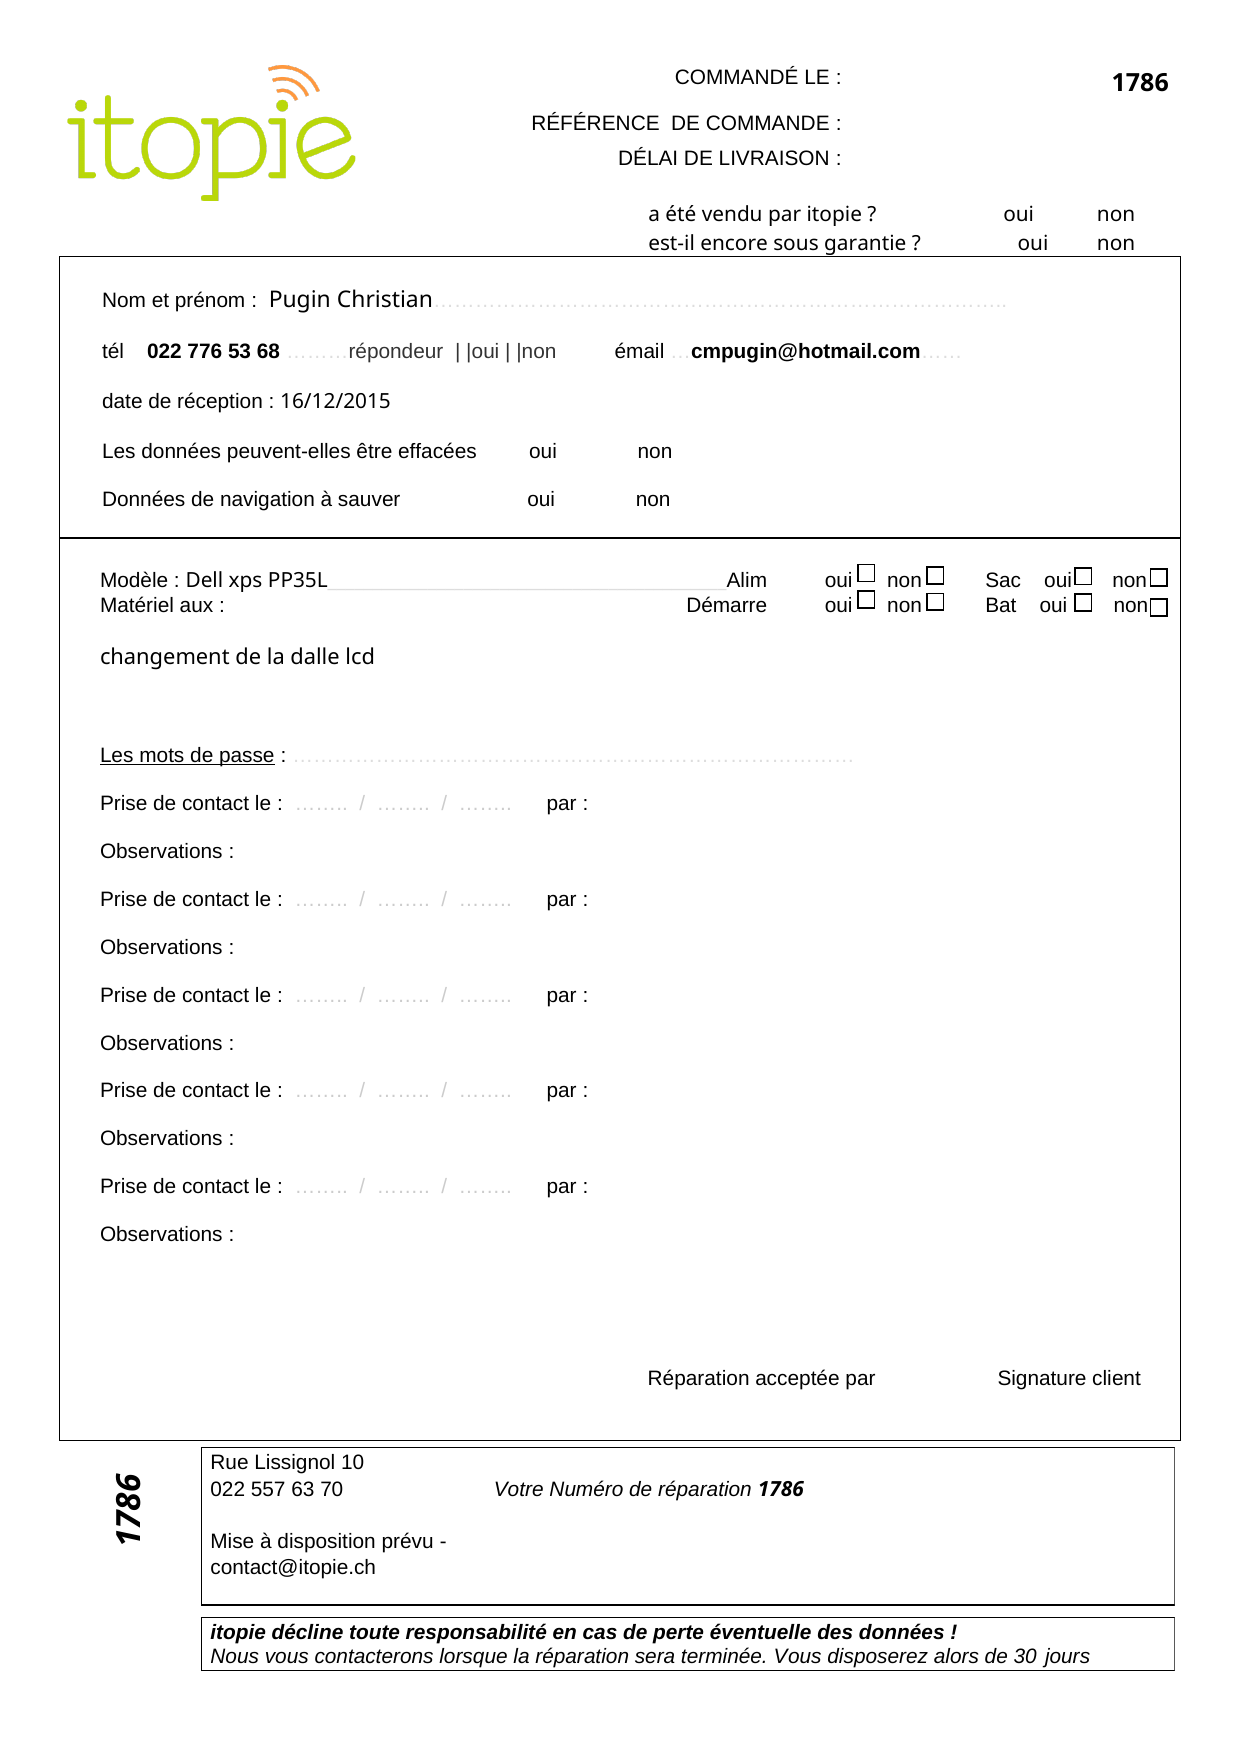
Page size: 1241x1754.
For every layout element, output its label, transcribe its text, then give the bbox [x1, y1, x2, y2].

table_cell DÉLAI DE LIVRAISON : [490, 140, 847, 175]
text Observations : [60, 836, 1180, 863]
text Prise de contact le : …….. / …….. / …….. par : [60, 979, 1180, 1006]
picture [67, 65, 356, 201]
text Observations : [60, 931, 1180, 958]
table_cell [847, 105, 1180, 140]
text Observations : [60, 1123, 1180, 1150]
text Matériel aux : Démarre oui non Bat oui non [60, 590, 1180, 617]
text Modèle : Dell xps PP35L Alim oui non Sac oui non [60, 562, 856, 590]
table_header COMMANDÉ LE : [490, 59, 847, 104]
table_header Rue Lissignol 10 022 557 63 70 Votre Numéro de réparation 1786 Mise à disposition prévu - contact@itopie.ch [195, 1441, 1180, 1611]
text Prise de contact le : …….. / …….. / …….. par : [60, 1171, 1180, 1198]
table_cell itopie décline toute responsabilité en cas de perte éventuelle des données ! Nous vous contacterons lorsque la réparation sera terminée. Vous disposerez alors de 30 jours [195, 1611, 1180, 1677]
text changement de la dalle lcd [60, 638, 1180, 671]
table_header 1786 [847, 59, 1180, 104]
text tél 022 776 53 68 ………répondeur | |oui | |non émail …cmpugin@hotmail.com…… [60, 335, 1180, 362]
text Prise de contact le : …….. / …….. / …….. par : [60, 788, 1180, 815]
text a été vendu par itopie ? oui non [59, 199, 1181, 228]
text Observations : [60, 1027, 1180, 1054]
text est-il encore sous garantie ? oui non [59, 228, 1181, 256]
text Réparation acceptée par Signature client [60, 1363, 1180, 1390]
text Modèle : Dell xps PP35L Alim oui non Sac oui non [948, 562, 1180, 590]
text Prise de contact le : …….. / …….. / …….. par : [60, 1075, 1180, 1102]
text Prise de contact le : …….. / …….. / …….. par : [60, 883, 1180, 911]
table_header 1786 [59, 1441, 195, 1677]
table_cell [847, 140, 1180, 175]
text Modèle : Dell xps PP35L Alim oui non Sac oui non [879, 562, 925, 590]
text Les mots de passe : ……………………………………………………………………… [60, 740, 1180, 767]
text Nom et prénom : Pugin Christian……………………………………………………………………….. [60, 280, 1180, 314]
text Les données peuvent-elles être effacées oui non [60, 436, 1180, 463]
text date de réception : 16/12/2015 [60, 383, 1180, 415]
text Données de navigation à sauver oui non [60, 484, 1180, 511]
text Observations : [60, 1219, 1180, 1246]
table_cell RÉFÉRENCE DE COMMANDE : [490, 105, 847, 140]
